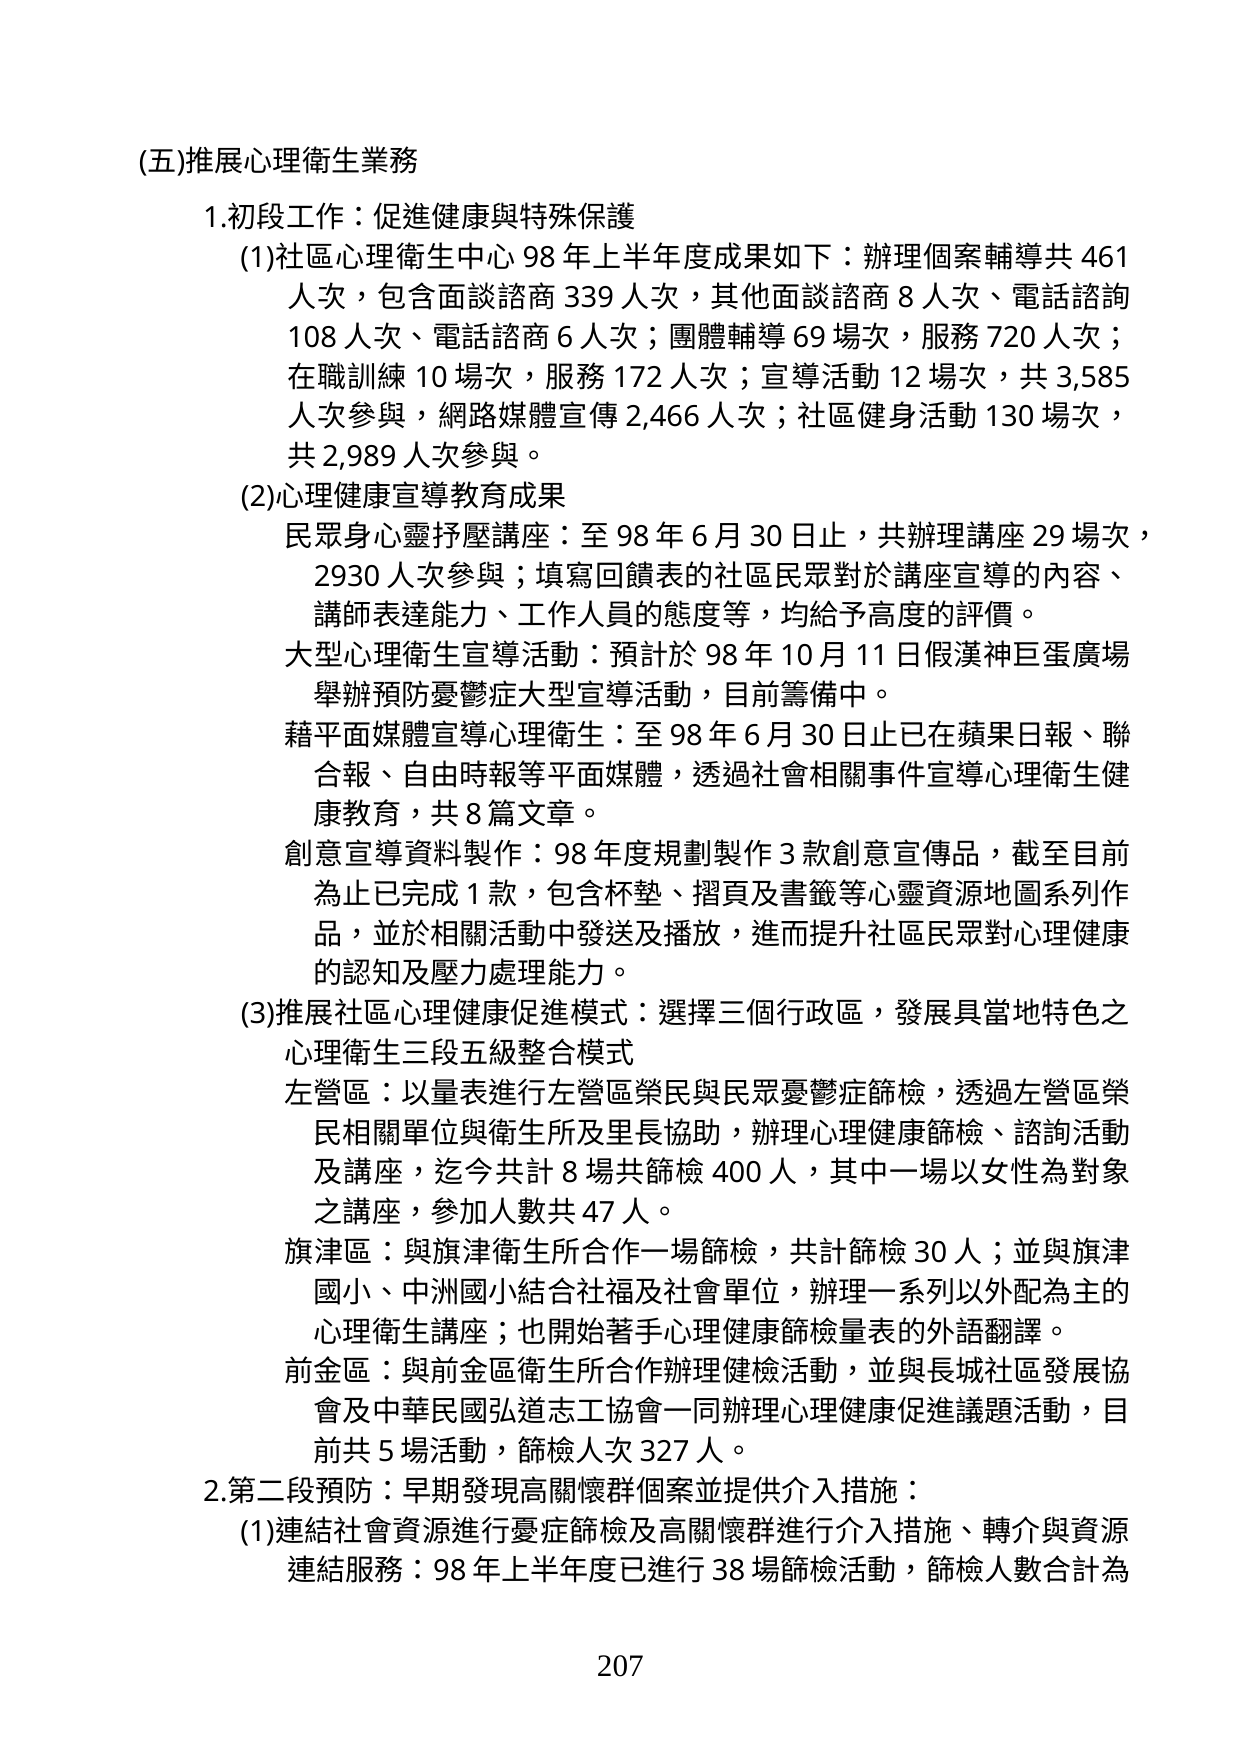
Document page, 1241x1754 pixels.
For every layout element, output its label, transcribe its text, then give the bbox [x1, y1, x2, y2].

text 2.第二段預防：早期發現高關懷群個案並提供介入措施： [109, 1469, 1131, 1509]
text 創意宣導資料製作：98年度規劃製作3款創意宣傳品，截至目前為止已完成1款，包含杯墊、摺頁及書籤等心靈資源地圖系列作品，並於相關活動中發送及播放，進而提升社區民眾對心理健康的認知及壓力處理能力。 [284, 833, 1131, 992]
text 民眾身心靈抒壓講座：至98年6月30日止，共辦理講座29場次，2930人次參與；填寫回饋表的社區民眾對於講座宣導的內容、講師表達能力、工作人員的態度等，均給予高度的評價。 [284, 514, 1131, 634]
text 前金區：與前金區衛生所合作辦理健檢活動，並與長城社區發展協會及中華民國弘道志工協會一同辦理心理健康促進議題活動，目前共5場活動，篩檢人次327人。 [284, 1350, 1131, 1469]
text (1)連結社會資源進行憂症篩檢及高關懷群進行介入措施、轉介與資源連結服務：98年上半年度已進行38場篩檢活動，篩檢人數合計為 [240, 1509, 1131, 1589]
text 1.初段工作：促進健康與特殊保護 [109, 196, 1131, 236]
text 藉平面媒體宣導心理衛生：至98年6月30日止已在蘋果日報、聯合報、自由時報等平面媒體，透過社會相關事件宣導心理衛生健康教育，共8篇文章。 [284, 713, 1131, 833]
text (五)推展心理衛生業務 [138, 121, 1131, 196]
text 大型心理衛生宣導活動：預計於98年10月11日假漢神巨蛋廣場舉辦預防憂鬱症大型宣導活動，目前籌備中。 [284, 634, 1131, 713]
text (1)社區心理衛生中心98年上半年度成果如下：辦理個案輔導共461人次，包含面談諮商339人次，其他面談諮商8人次、電話諮詢108人次、電話諮商6人次；團體輔導69場次，服務720人次；在職訓練10場次，服務172人次；宣導活動12場次，共3,585人次參與，網路媒體宣傳2,466人次；社區健身活動130場次，共2,989人次參與。 [240, 236, 1131, 474]
text 左營區：以量表進行左營區榮民與民眾憂鬱症篩檢，透過左營區榮民相關單位與衛生所及里長協助，辦理心理健康篩檢、諮詢活動及講座，迄今共計8場共篩檢400人，其中一場以女性為對象之講座，參加人數共47人。 [284, 1071, 1131, 1231]
text (2)心理健康宣導教育成果 [241, 474, 1131, 514]
text 旗津區：與旗津衛生所合作一場篩檢，共計篩檢30人；並與旗津國小、中洲國小結合社福及社會單位，辦理一系列以外配為主的心理衛生講座；也開始著手心理健康篩檢量表的外語翻譯。 [284, 1231, 1131, 1350]
text (3)推展社區心理健康促進模式：選擇三個行政區，發展具當地特色之心理衛生三段五級整合模式 [241, 992, 1131, 1071]
